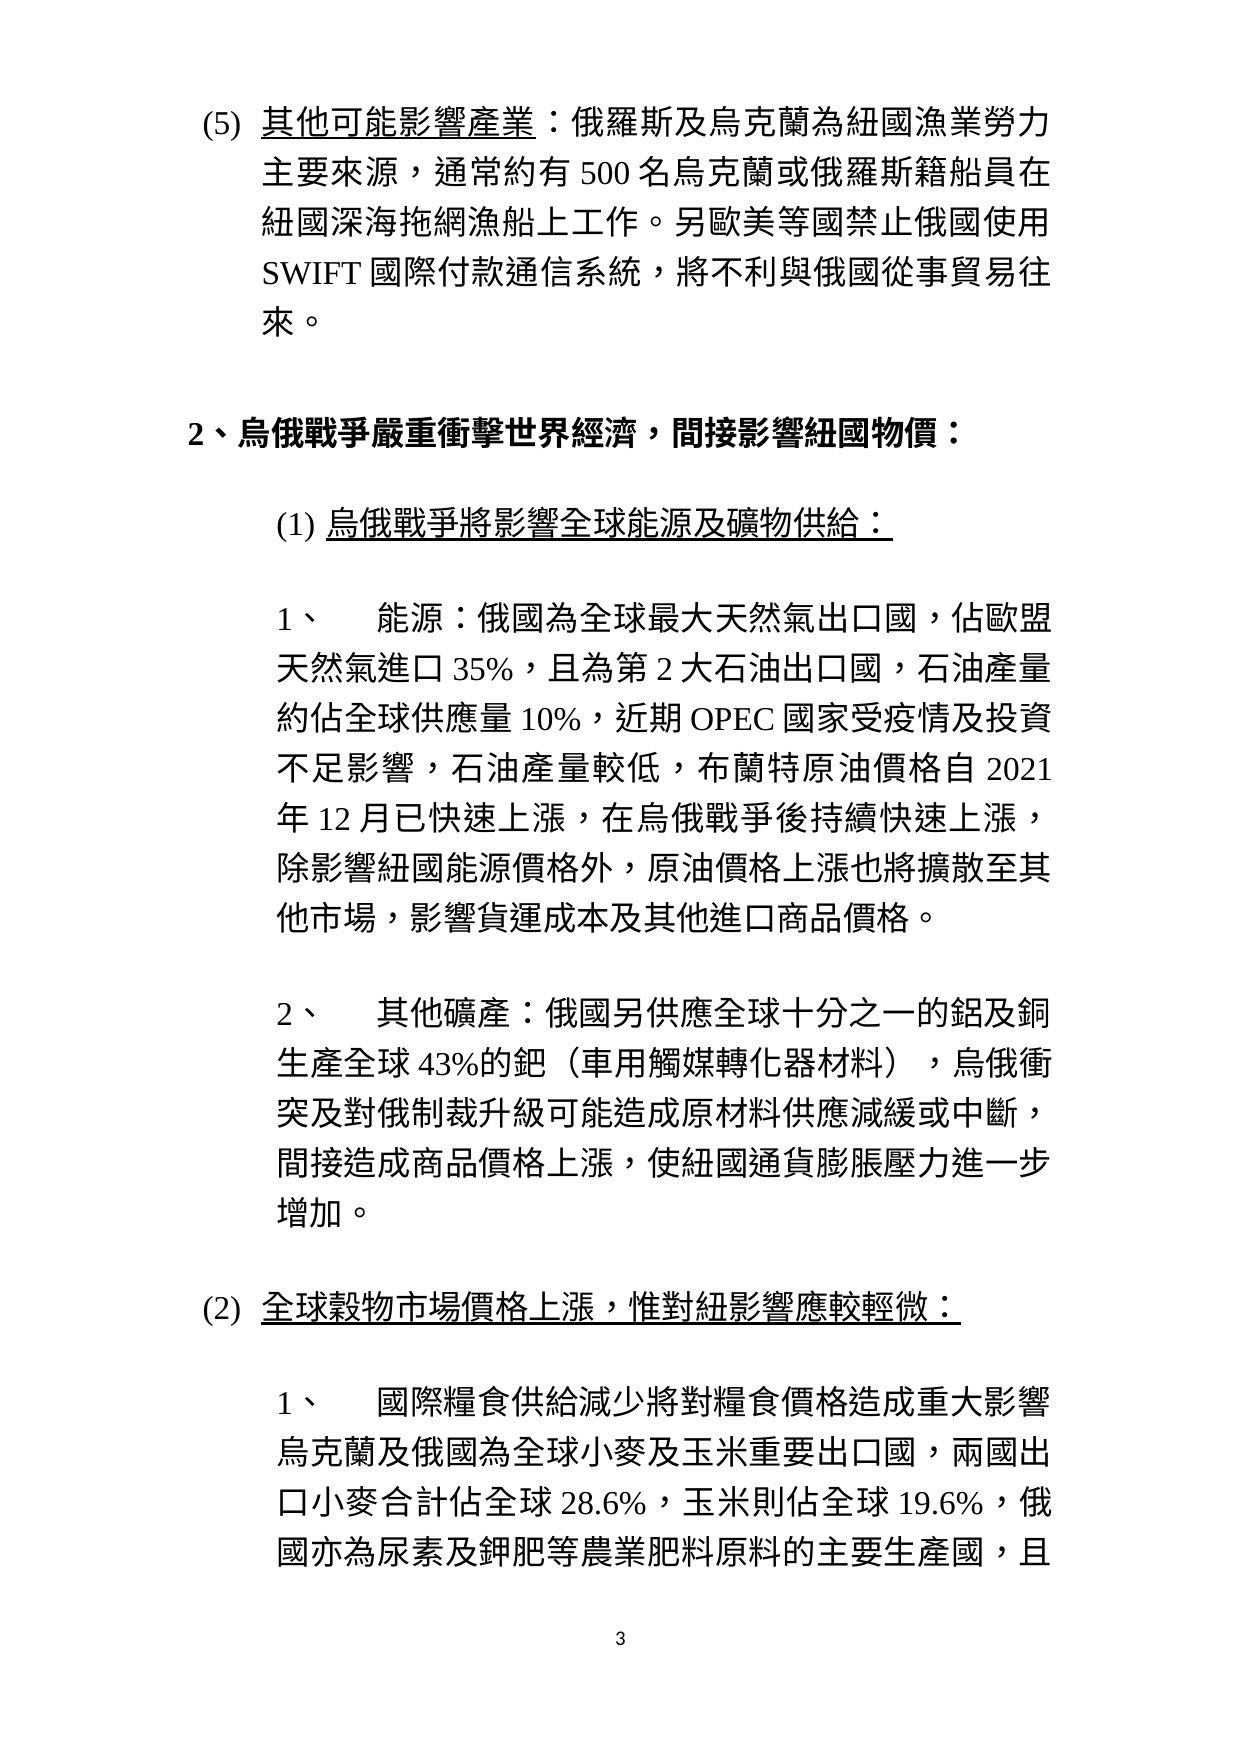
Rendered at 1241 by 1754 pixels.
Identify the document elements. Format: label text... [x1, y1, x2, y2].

list 全球穀物市場價格上漲，惟對紐影響應較輕微： [202, 1279, 1053, 1329]
list 其他礦產：俄國另供應全球十分之一的鋁及銅，生產全球43%的鈀（車用觸媒轉化器材料），烏俄衝突及對俄制裁升級可能造成原材料供應減緩或中斷，間接造成商品價格上漲，使紐國通貨膨脹壓力進一步增加。 [276, 985, 1053, 1235]
list 烏俄戰爭將影響全球能源及礦物供給： [276, 496, 1053, 546]
list 能源：俄國為全球最大天然氣出口國，佔歐盟天然氣進口35%，且為第2大石油出口國，石油產量約佔全球供應量10%，近期OPEC國家受疫情及投資不足影響，石油產量較低，布蘭特原油價格自2021年12月已快速上漲，在烏俄戰爭後持續快速上漲，除影響紐國能源價格外，原油價格上漲也將擴散至其他市場，影響貨運成本及其他進口商品價格。 [276, 590, 1053, 940]
list 烏俄戰爭嚴重衝擊世界經濟，間接影響紐國物價： [187, 389, 1053, 451]
list 國際糧食供給減少將對糧食價格造成重大影響：烏克蘭及俄國為全球小麥及玉米重要出口國，兩國出口小麥合計佔全球28.6%，玉米則佔全球19.6%，俄國亦為尿素及鉀肥等農業肥料原料的主要生產國，且黑海為國際糧食運輸要道，2014年俄國兼併克里米亞曾使小麥價格在兩個月內上漲25%，本次烏俄衝突可能加劇糧食安全問題。 [276, 1374, 1053, 1574]
list 其他可能影響產業：俄羅斯及烏克蘭為紐國漁業勞力主要來源，通常約有500名烏克蘭或俄羅斯籍船員在紐國深海拖網漁船上工作。另歐美等國禁止俄國使用SWIFT國際付款通信系統，將不利與俄國從事貿易往來。 [202, 94, 1053, 344]
